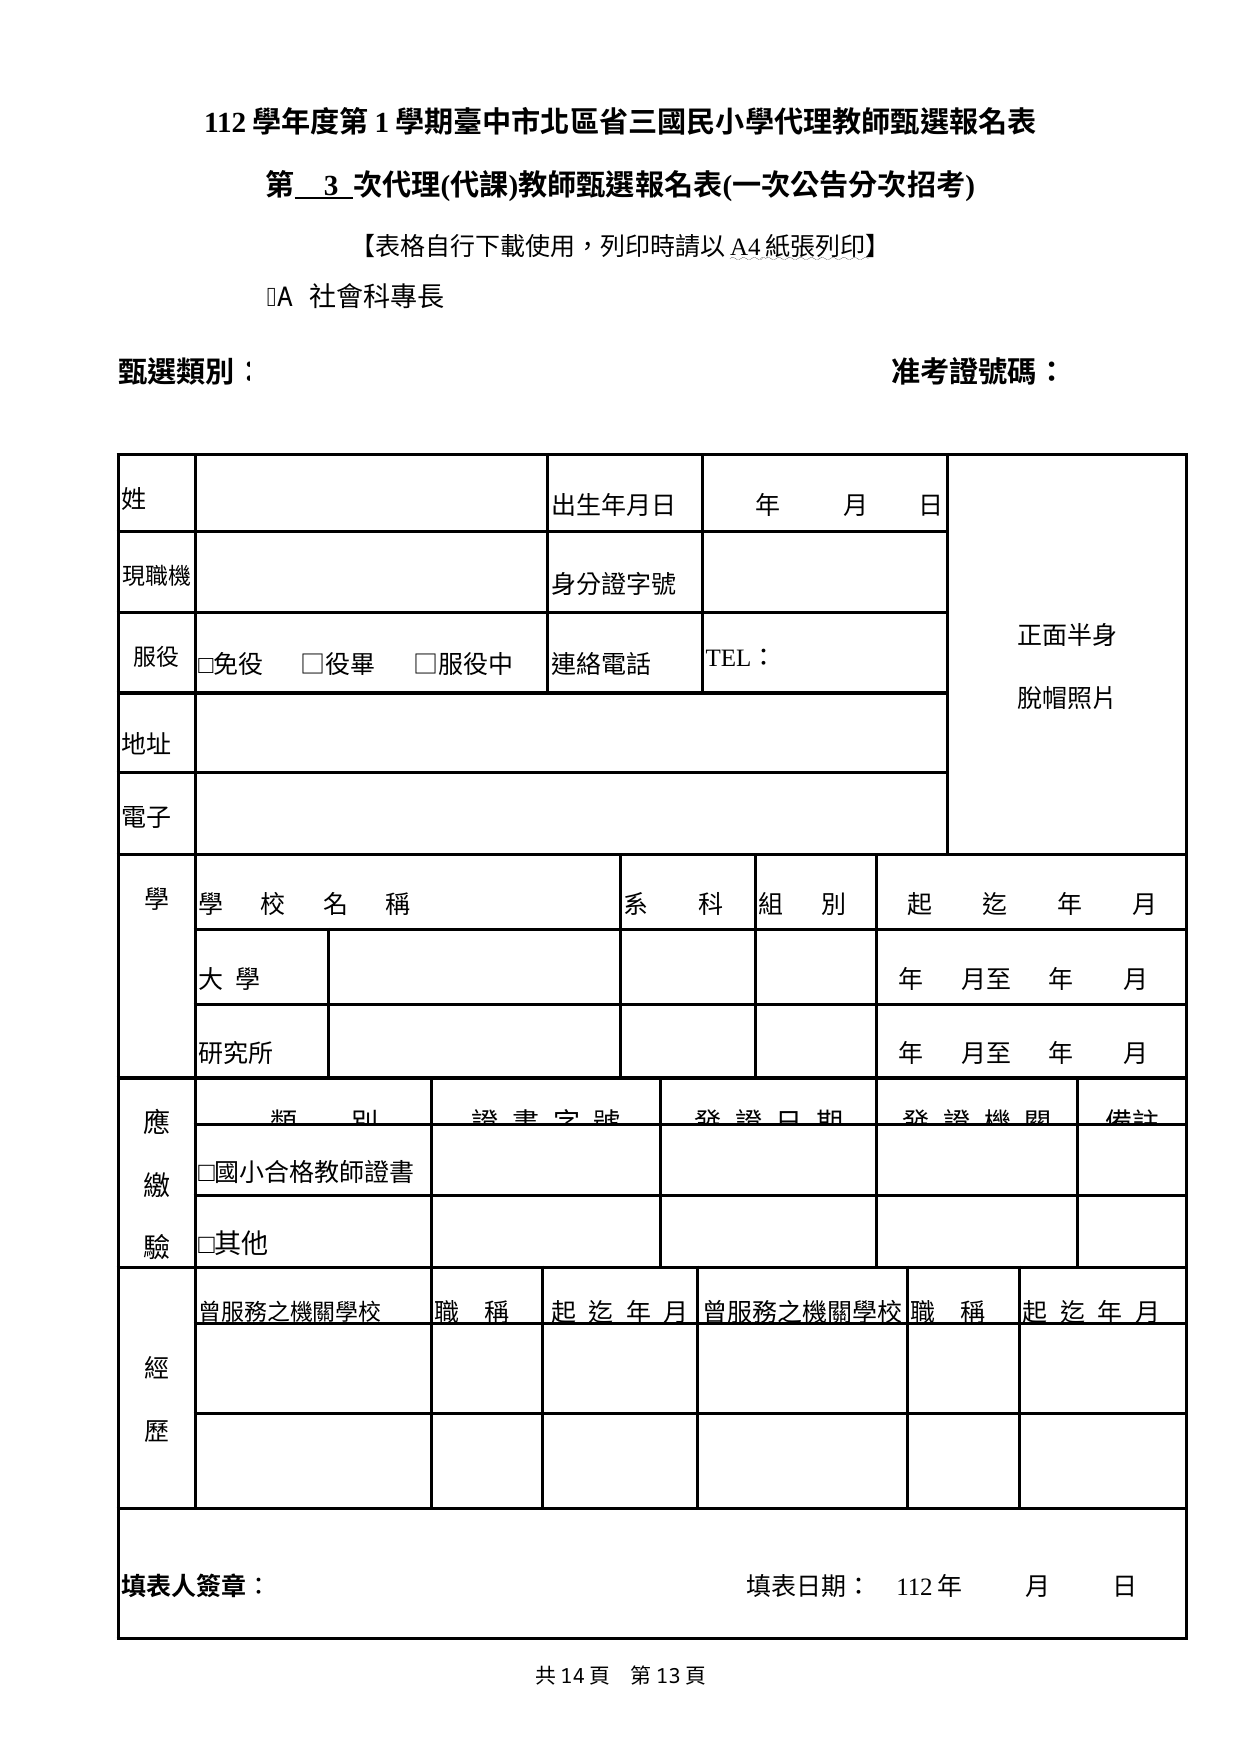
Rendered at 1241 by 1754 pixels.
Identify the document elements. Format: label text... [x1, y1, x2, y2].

table_cell 研究所 [197, 1006, 327, 1076]
table_cell [909, 1325, 1018, 1412]
table_cell [1079, 1197, 1185, 1266]
table_cell 應 繳 驗 證 件 [120, 1080, 194, 1266]
text 甄選類別： 准考證號碼： [884, 328, 1122, 391]
text 112學年度第1學期臺中市北區省三國民小學代理教師甄選報名表 [118, 78, 1122, 141]
table_cell 學 歷 [120, 856, 194, 1076]
table_header [197, 456, 546, 530]
table_cell [197, 533, 546, 611]
table_cell TEL： 手機： [704, 614, 946, 691]
table_cell 備註 [1079, 1080, 1185, 1123]
table_cell [330, 1006, 619, 1076]
table_cell 職 稱 [433, 1269, 541, 1322]
table_cell [433, 1325, 541, 1412]
table_cell 學 校 名 稱 [197, 856, 619, 928]
table_cell [662, 1197, 875, 1266]
table_cell [699, 1415, 906, 1507]
table_cell 曾服務之機關學校 [197, 1269, 430, 1322]
table_cell [1079, 1126, 1185, 1193]
table_header 姓 名 [120, 456, 194, 530]
table_cell [1021, 1325, 1185, 1412]
table_cell 組 別 [757, 856, 875, 928]
text 第 3 次代理(代課)教師甄選報名表(一次公告分次招考) [118, 141, 1122, 203]
table_cell 起 迄 年 月 [878, 856, 1185, 928]
table_cell [197, 774, 946, 853]
table_cell 發 證 機 關 [878, 1080, 1076, 1123]
table_cell □免役 □役畢 □服役中 [197, 614, 546, 691]
table_cell 系 科 [622, 856, 754, 928]
table_cell [544, 1415, 696, 1507]
text 甄選類別： 准考證號碼： [118, 328, 250, 391]
table_cell [757, 931, 875, 1003]
table_cell □國小合格教師證書 [197, 1126, 430, 1193]
table_cell 曾服務之機關學校 [699, 1269, 906, 1322]
table_cell 年 月至 年 月 [878, 931, 1185, 1003]
table_cell 經 歷 [120, 1269, 194, 1507]
text C 體育專長 D音樂專長 [267, 314, 868, 352]
table_header 正面半身 脫帽照片 [949, 456, 1185, 853]
table_cell 電子郵件 [120, 774, 194, 853]
table_cell 職 稱 [909, 1269, 1018, 1322]
table_cell □其他 [197, 1197, 430, 1266]
table_cell 起 迄 年 月 [1021, 1269, 1185, 1322]
table_cell [433, 1126, 659, 1193]
table_cell 發 證 日 期 [662, 1080, 875, 1123]
text E 本土語言(客家語) [267, 352, 868, 384]
table_cell [909, 1415, 1018, 1507]
table_cell [699, 1325, 906, 1412]
table_cell [878, 1197, 1076, 1266]
text A 社會科專長 B國小資源班 [267, 277, 868, 314]
table_cell [622, 931, 754, 1003]
table_cell [544, 1325, 696, 1412]
table_cell [197, 1325, 430, 1412]
table_cell 身分證字號 [549, 533, 701, 611]
table_cell 類 別 [197, 1080, 430, 1123]
table_cell [433, 1197, 659, 1266]
table_cell 大 學 [197, 931, 327, 1003]
table_header 出生年月日 [549, 456, 701, 530]
table_cell 起 迄 年 月 [544, 1269, 696, 1322]
table_cell [1021, 1415, 1185, 1507]
table_cell 填表人簽章： 填表日期： 112年 月 日 [120, 1510, 1185, 1637]
table_cell [433, 1415, 541, 1507]
table_cell 地址 [120, 695, 194, 771]
table_cell 證 書 字 號 [433, 1080, 659, 1123]
table_cell 現職機關學校 [120, 533, 194, 611]
table_cell [878, 1126, 1076, 1193]
table_cell [330, 931, 619, 1003]
table_cell [757, 1006, 875, 1076]
table_cell [197, 1415, 430, 1507]
table_cell 連絡電話 [549, 614, 701, 691]
table_cell 服役 情形 [120, 614, 194, 691]
table_cell 年 月至 年 月 [878, 1006, 1185, 1076]
text 【表格自行下載使用，列印時請以A4紙張列印】 [118, 203, 1122, 266]
table_cell [197, 695, 946, 771]
table_cell [704, 533, 946, 611]
table_cell [622, 1006, 754, 1076]
table_cell [662, 1126, 875, 1193]
table_header 年 月 日 [704, 456, 946, 530]
